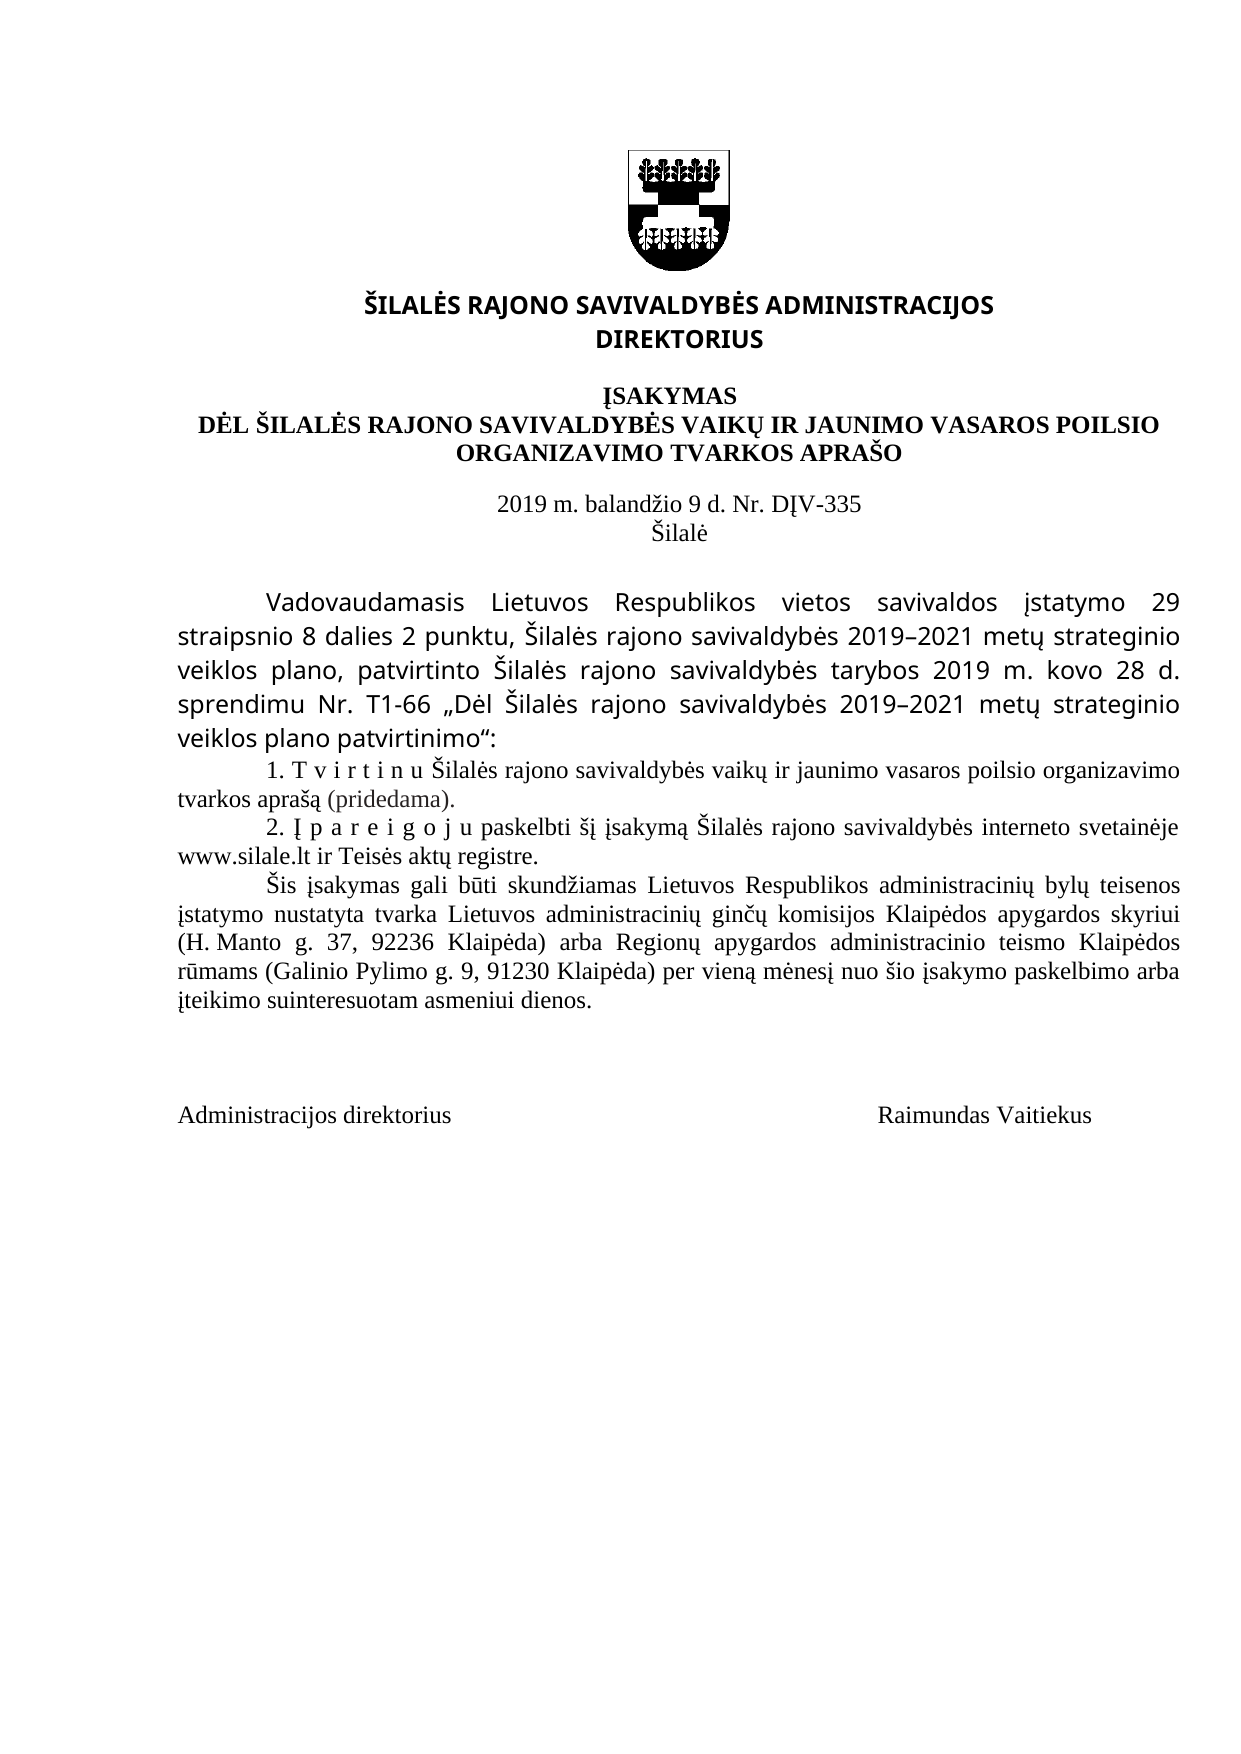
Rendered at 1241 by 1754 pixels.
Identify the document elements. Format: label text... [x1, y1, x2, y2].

text DĖL ŠILALĖS RAJONO SAVIVALDYBĖS VAIKŲ IR JAUNIMO VASAROS POILSIO ORGANIZAVIMO TVARKOS APRAŠO [177, 410, 1181, 467]
text Šilalė [177, 518, 1181, 546]
text Šis įsakymas gali būti skundžiamas Lietuvos Respublikos administracinių bylų teisenos įstatymo nustatyta tvarka Lietuvos administracinių ginčų komisijos Klaipėdos apygardos skyriui (H. Manto g. 37, 92236 Klaipėda) arba Regionų apygardos administracinio teismo Klaipėdos rūmams (Galinio Pylimo g. 9, 91230 Klaipėda) per vieną mėnesį nuo šio įsakymo paskelbimo arba įteikimo suinteresuotam asmeniui dienos. [177, 870, 1181, 1014]
text ŠILALĖS RAJONO SAVIVALDYBĖS ADMINISTRACIJOS [177, 287, 1181, 321]
text 2019 m. balandžio 9 d. Nr. DĮV-335 [177, 489, 1181, 518]
text 1. T v i r t i n u Šilalės rajono savivaldybės vaikų ir jaunimo vasaros poilsio organizavimo tvarkos aprašą (pridedama). [177, 755, 1181, 812]
text Administracijos direktorius Raimundas Vaitiekus [177, 1100, 1181, 1129]
text ĮSAKYMAS [177, 381, 1181, 410]
text Vadovaudamasis Lietuvos Respublikos vietos savivaldos įstatymo 29 straipsnio 8 dalies 2 punktu, Šilalės rajono savivaldybės 2019–2021 metų strateginio veiklos plano, patvirtinto Šilalės rajono savivaldybės tarybos 2019 m. kovo 28 d. sprendimu Nr. T1-66 „Dėl Šilalės rajono savivaldybės 2019–2021 metų strateginio veiklos plano patvirtinimo“: [177, 585, 1181, 755]
text DIREKTORIUS [177, 321, 1181, 356]
text 2. Į p a r e i g o j u paskelbti šį įsakymą Šilalės rajono savivaldybės interneto svetainėje www.silale.lt ir Teisės aktų registre. [177, 812, 1181, 870]
